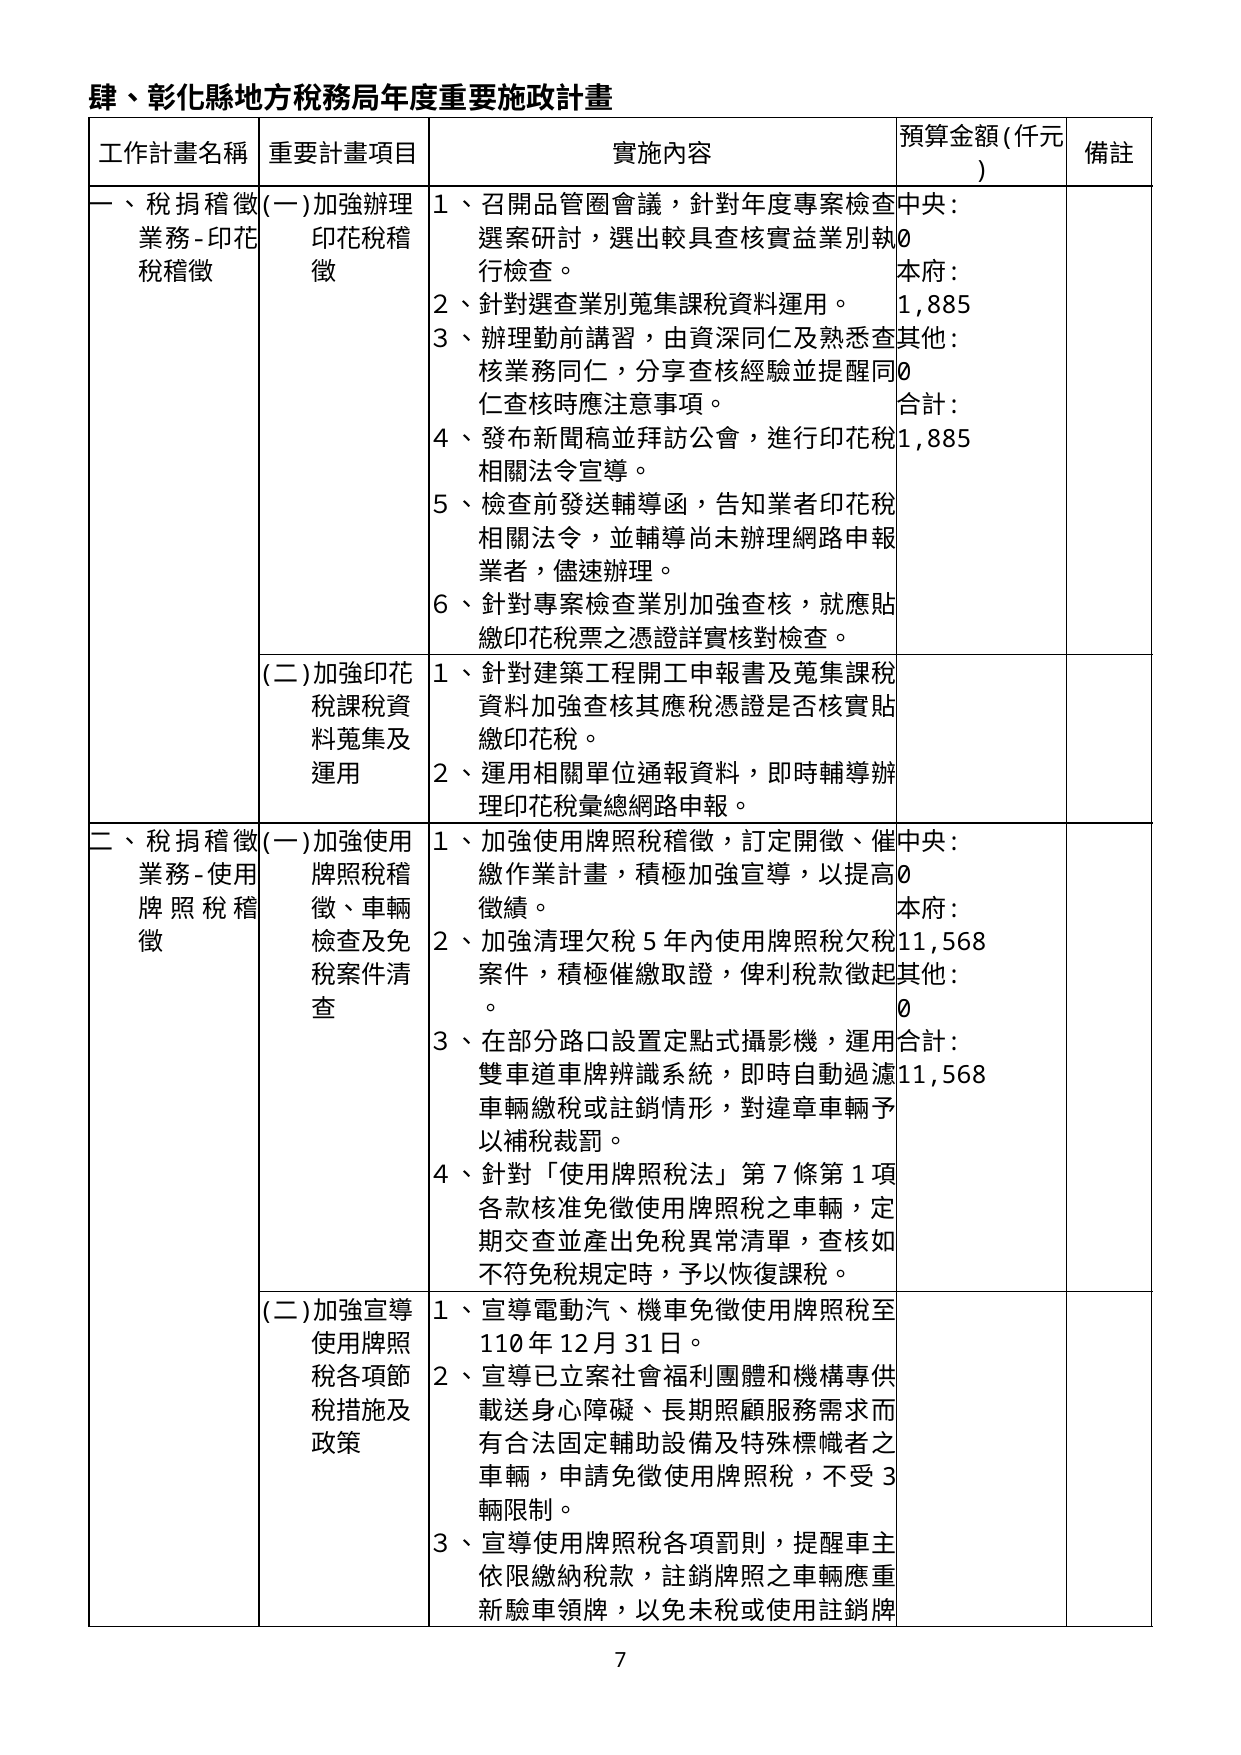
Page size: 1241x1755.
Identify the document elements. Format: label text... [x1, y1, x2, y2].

table_cell 一、稅捐稽徵業務-印花稅稽徵 [90, 187, 258, 822]
text 肆、彰化縣地方稅務局年度重要施政計畫 [89, 75, 1152, 117]
table_cell １、宣導電動汽、機車免徵使用牌照稅至110年12月31日。 ２、宣導已立案社會福利團體和機構專供載送身心障礙、長期照顧服務需求而有合法固定輔助設備及特殊標幟者之車輛，申請免徵使用牌照稅，不受3輛限制。 ３、宣導使用牌照稅各項罰則，提醒車主依限繳納稅款，註銷牌照之車輛應重新驗車領牌，以免未稅或使用註銷牌 [430, 1292, 896, 1626]
table_cell (二)加強宣導使用牌照稅各項節稅措施及政策 [260, 1292, 428, 1626]
table_header 工作計畫名稱 [90, 118, 258, 185]
table_cell 中央: 0 本府: 1,885 其他: 0 合計: 1,885 [897, 187, 1066, 654]
table_header 預算金額(仟元) [897, 118, 1066, 185]
table_cell [897, 1292, 1066, 1626]
table_cell [897, 655, 1066, 822]
table_cell [1067, 187, 1151, 654]
table_header 備註 [1067, 118, 1151, 185]
table_cell [1067, 824, 1151, 1291]
table_cell 中央: 0 本府: 11,568 其他: 0 合計: 11,568 [897, 824, 1066, 1291]
table_cell (二)加強印花稅課稅資料蒐集及運用 [260, 655, 428, 822]
table_cell 二、稅捐稽徵業務-使用牌照稅稽徵 [90, 824, 258, 1626]
table_cell (一)加強辦理印花稅稽徵 [260, 187, 428, 654]
table_header 重要計畫項目 [260, 118, 428, 185]
table_cell １、針對建築工程開工申報書及蒐集課稅資料加強查核其應稅憑證是否核實貼繳印花稅。 ２、運用相關單位通報資料，即時輔導辦理印花稅彙總網路申報。 [430, 655, 896, 822]
table_cell １、加強使用牌照稅稽徵，訂定開徵、催繳作業計畫，積極加強宣導，以提高徵績。 ２、加強清理欠稅5年內使用牌照稅欠稅案件，積極催繳取證，俾利稅款徵起。 ３、在部分路口設置定點式攝影機，運用雙車道車牌辨識系統，即時自動過濾車輛繳稅或註銷情形，對違章車輛予以補稅裁罰。 ４、針對「使用牌照稅法」第7條第1項各款核准免徵使用牌照稅之車輛，定期交查並產出免稅異常清單，查核如不符免稅規定時，予以恢復課稅。 [430, 824, 896, 1291]
table_header 實施內容 [430, 118, 896, 185]
table_cell [1067, 655, 1151, 822]
table_cell [1067, 1292, 1151, 1626]
table_cell １、召開品管圈會議，針對年度專案檢查選案研討，選出較具查核實益業別執行檢查。 ２、針對選查業別蒐集課稅資料運用。 ３、辦理勤前講習，由資深同仁及熟悉查核業務同仁，分享查核經驗並提醒同仁查核時應注意事項。 ４、發布新聞稿並拜訪公會，進行印花稅相關法令宣導。 ５、檢查前發送輔導函，告知業者印花稅相關法令，並輔導尚未辦理網路申報業者，儘速辦理。 ６、針對專案檢查業別加強查核，就應貼繳印花稅票之憑證詳實核對檢查。 [430, 187, 896, 654]
table_cell (一)加強使用牌照稅稽徵、車輛檢查及免稅案件清查 [260, 824, 428, 1291]
